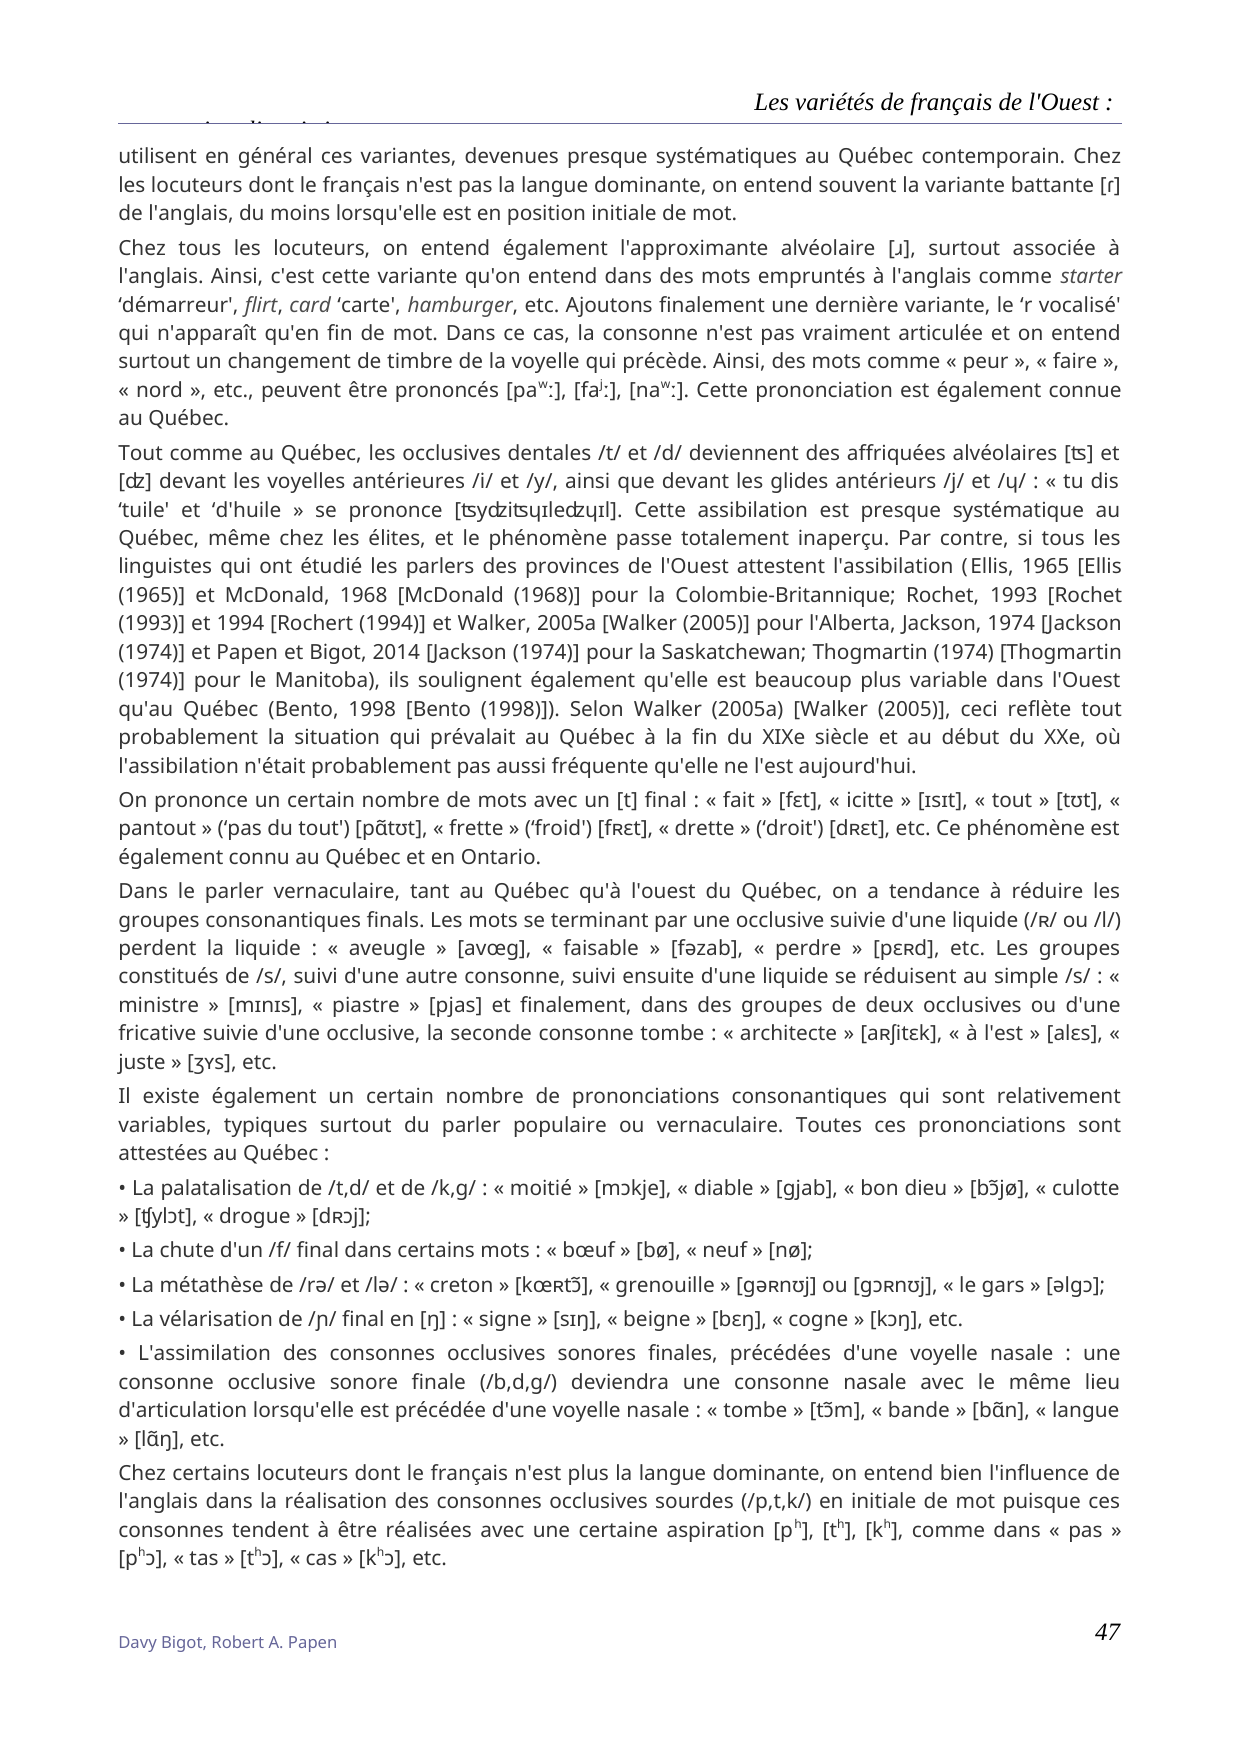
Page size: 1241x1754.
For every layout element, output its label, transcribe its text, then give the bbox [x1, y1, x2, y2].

text Tout comme au Québec, les occlusives dentales /t/ et /d/ deviennent des affriquées alvéolaires [ʦ] et [ʣ] devant les voyelles antérieures /i/ et /y/, ainsi que devant les glides antérieurs /j/ et /ɥ/ : « tu dis ‘tuile' et ‘d'huile » se prononce [ʦyʣiʦɥɪleʣɥɪl]. Cette assibilation est presque systématique au Québec, même chez les élites, et le phénomène passe totalement inaperçu. Par contre, si tous les linguistes qui ont étudié les parlers des provinces de l'Ouest attestent l'assibilation (Ellis, 1965 [Ellis (1965)] et McDonald, 1968 [McDonald (1968)] pour la Colombie-Britannique; Rochet, 1993 [Rochet (1993)] et 1994 [Rochert (1994)] et Walker, 2005a [Walker (2005)] pour l'Alberta, Jackson, 1974 [Jackson (1974)] et Papen et Bigot, 2014 [Jackson (1974)] pour la Saskatchewan; Thogmartin (1974) [Thogmartin (1974)] pour le Manitoba), ils soulignent également qu'elle est beaucoup plus variable dans l'Ouest qu'au Québec (Bento, 1998 [Bento (1998)]). Selon Walker (2005a) [Walker (2005)], ceci reflète tout probablement la situation qui prévalait au Québec à la fin du XIXe siècle et au début du XXe, où l'assibilation n'était probablement pas aussi fréquente qu'elle ne l'est aujourd'hui. [118, 438, 1122, 779]
text utilisent en général ces variantes, devenues presque systématiques au Québec contemporain. Chez les locuteurs dont le français n'est pas la langue dominante, on entend souvent la variante battante [ɾ] de l'anglais, du moins lorsqu'elle est en position initiale de mot. [118, 142, 1122, 227]
text • La chute d'un /f/ final dans certains mots : « bœuf » [bø], « neuf » [nø]; [118, 1235, 1122, 1264]
text • La vélarisation de /ɲ/ final en [ŋ] : « signe » [sɪŋ], « beigne » [bɛŋ], « cogne » [kɔŋ], etc. [118, 1304, 1122, 1333]
text Il existe également un certain nombre de prononciations consonantiques qui sont relativement variables, typiques surtout du parler populaire ou vernaculaire. Toutes ces prononciations sont attestées au Québec : [118, 1081, 1122, 1167]
text • La métathèse de /rǝ/ et /lǝ/ : « creton » [kœʀtɔ᷉], « grenouille » [gǝʀnʊj] ou [gɔʀnʊj], « le gars » [ǝlgɔ]; [118, 1270, 1122, 1298]
text Chez certains locuteurs dont le français n'est plus la langue dominante, on entend bien l'influence de l'anglais dans la réalisation des consonnes occlusives sourdes (/p,t,k/) en initiale de mot puisque ces consonnes tendent à être réalisées avec une certaine aspiration [ph], [th], [kh], comme dans « pas » [phɔ], « tas » [thɔ], « cas » [khɔ], etc. [118, 1458, 1122, 1572]
text Chez tous les locuteurs, on entend également l'approximante alvéolaire [ɹ], surtout associée à l'anglais. Ainsi, c'est cette variante qu'on entend dans des mots empruntés à l'anglais comme starter ‘démarreur', flirt, card ‘carte', hamburger, etc. Ajoutons finalement une dernière variante, le ‘r vocalisé' qui n'apparaît qu'en fin de mot. Dans ce cas, la consonne n'est pas vraiment articulée et on entend surtout un changement de timbre de la voyelle qui précède. Ainsi, des mots comme « peur », « faire », « nord », etc., peuvent être prononcés [pawː], [fajː], [nawː]. Cette prononciation est également connue au Québec. [118, 233, 1122, 432]
text On prononce un certain nombre de mots avec un [t] final : « fait » [fɛt], « icitte » [ɪsɪt], « tout » [tʊt], « pantout » (‘pas du tout') [pɑ᷉tʊt], « frette » (‘froid') [fʀɛt], « drette » (‘droit') [dʀɛt], etc. Ce phénomène est également connu au Québec et en Ontario. [118, 785, 1122, 870]
text • L'assimilation des consonnes occlusives sonores finales, précédées d'une voyelle nasale : une consonne occlusive sonore finale (/b,d,g/) deviendra une consonne nasale avec le même lieu d'articulation lorsqu'elle est précédée d'une voyelle nasale : « tombe » [tɔ᷉m], « bande » [bɑ᷉n], « langue » [lɑ᷉ŋ], etc. [118, 1338, 1122, 1452]
text Dans le parler vernaculaire, tant au Québec qu'à l'ouest du Québec, on a tendance à réduire les groupes consonantiques finals. Les mots se terminant par une occlusive suivie d'une liquide (/ʀ/ ou /l/) perdent la liquide : « aveugle » [avœg], « faisable » [fǝzab], « perdre » [pɛʀd], etc. Les groupes constitués de /s/, suivi d'une autre consonne, suivi ensuite d'une liquide se réduisent au simple /s/ : « ministre » [mɪnɪs], « piastre » [pjas] et finalement, dans des groupes de deux occlusives ou d'une fricative suivie d'une occlusive, la seconde consonne tombe : « architecte » [aʀʃitɛk], « à l'est » [alɛs], « juste » [ʒʏs], etc. [118, 876, 1122, 1075]
text • La palatalisation de /t,d/ et de /k,g/ : « moitié » [mɔkje], « diable » [gjab], « bon dieu » [bɔ᷉jø], « culotte » [ʧylɔt], « drogue » [dʀɔj]; [118, 1173, 1122, 1229]
